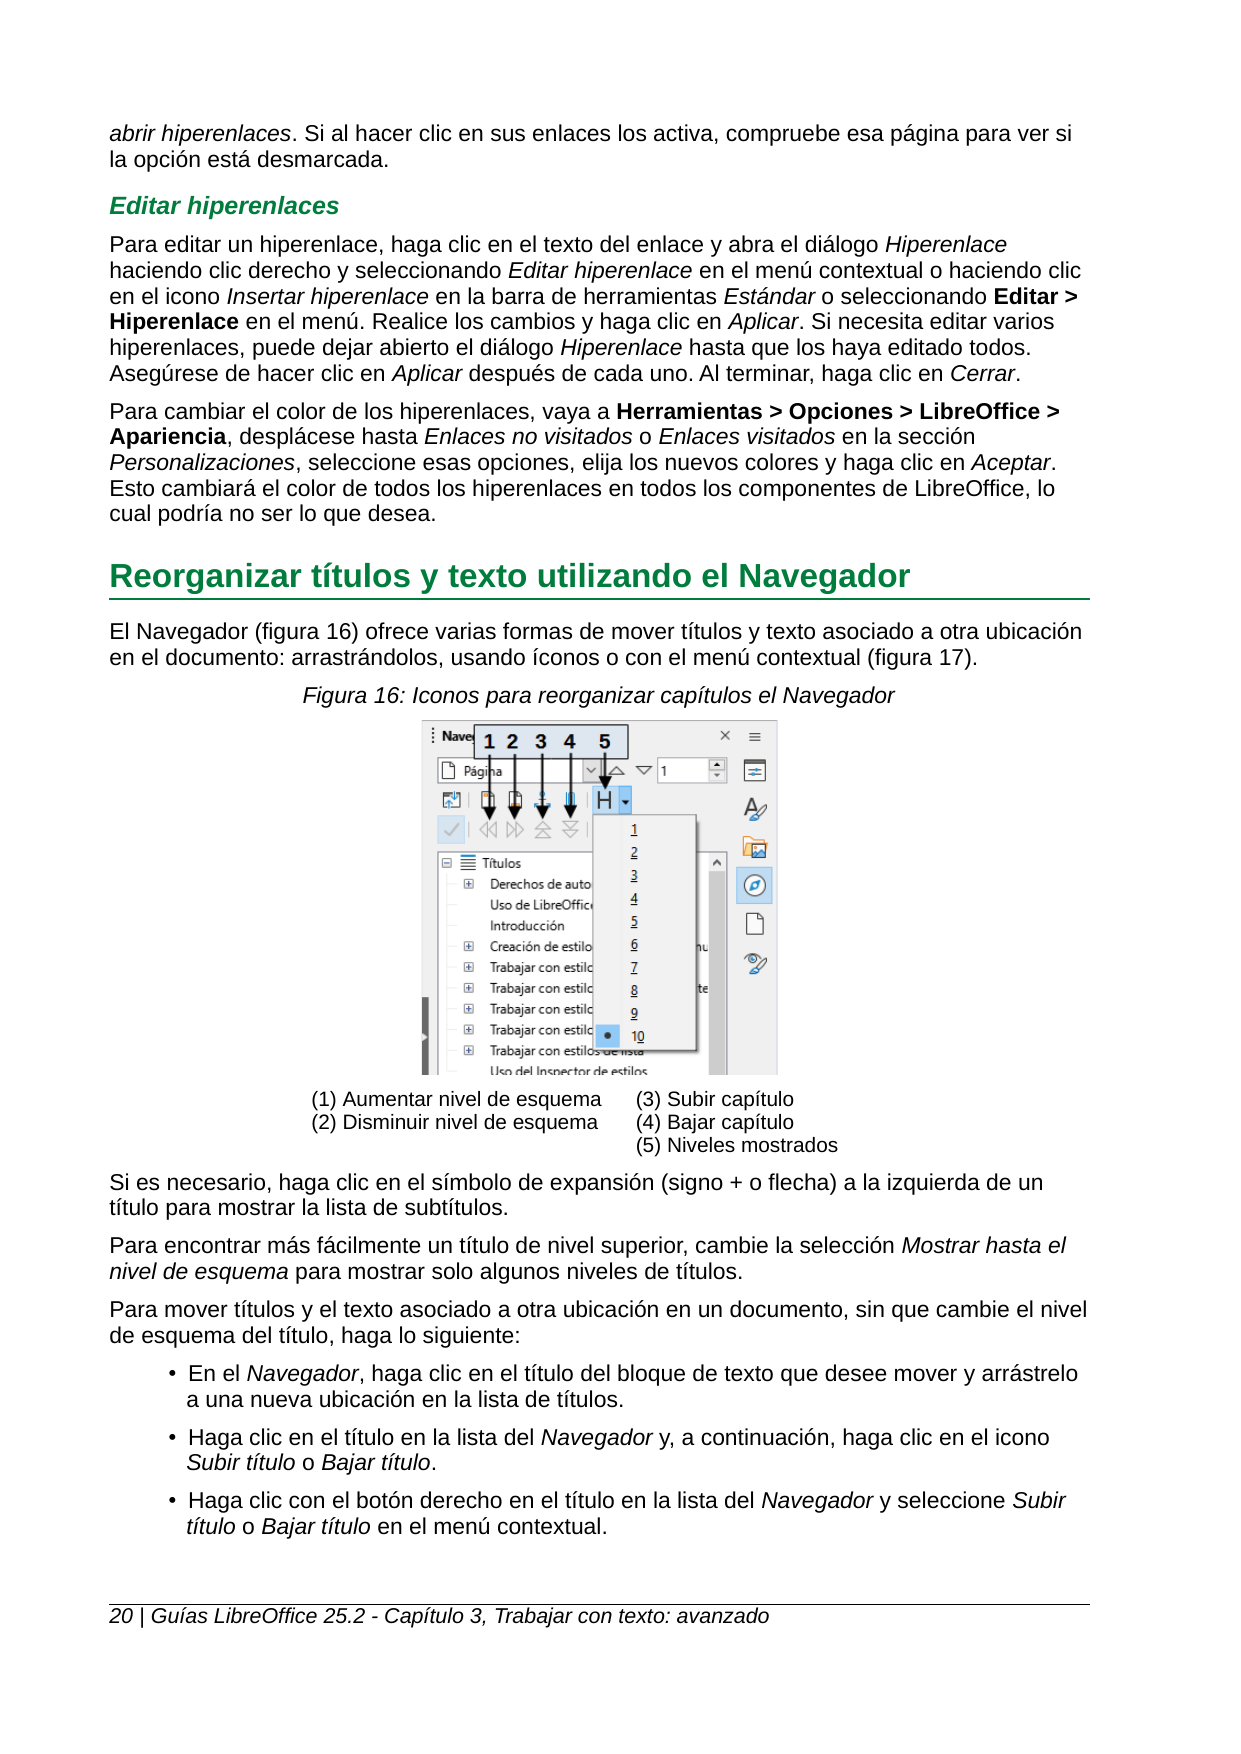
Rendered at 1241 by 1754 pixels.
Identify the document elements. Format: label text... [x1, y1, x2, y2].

picture [421, 720, 778, 1075]
list En el Navegador, haga clic en el título del bloque de texto que desee mover y arrástrelo a una nueva ubicación en la lista de títulos. [168, 1361, 1090, 1412]
list Haga clic con el botón derecho en el título en la lista del Navegador y seleccione Subir título o Bajar título en el menú contextual. [168, 1488, 1090, 1539]
list Haga clic en el título en la lista del Navegador y, a continuación, haga clic en el icono Subir título o Bajar título. [168, 1424, 1090, 1476]
table_header Subir capítulo Bajar capítulo Niveles mostrados [614, 1088, 909, 1157]
text abrir hiperenlaces. Si al hacer clic en sus enlaces los activa, compruebe esa página para ver si la opción está desmarcada. [109, 121, 1090, 172]
subtitle Reorganizar títulos y texto utilizando el Navegador [109, 558, 1090, 598]
list Si es necesario, haga clic en el símbolo de expansión (signo + o flecha) a la izquierda de un título para mostrar la lista de subtítulos. [109, 1169, 1090, 1221]
subtitle Editar hiperenlaces [109, 192, 1090, 220]
list Para encontrar más fácilmente un título de nivel superior, cambie la selección Mostrar hasta el nivel de esquema para mostrar solo algunos niveles de títulos. [109, 1233, 1090, 1284]
list Para mover títulos y el texto asociado a otra ubicación en un documento, sin que cambie el nivel de esquema del título, haga lo siguiente: [109, 1297, 1090, 1348]
list El Navegador (figura 16) ofrece varias formas de mover títulos y texto asociado a otra ubicación en el documento: arrastrándolos, usando íconos o con el menú contextual (figura 17). [109, 619, 1090, 670]
table_header Aumentar nivel de esquema Disminuir nivel de esquema [289, 1088, 614, 1157]
text Para editar un hiperenlace, haga clic en el texto del enlace y abra el diálogo Hiperenlace haciendo clic derecho y seleccionando Editar hiperenlace en el menú contextual o haciendo clic en el icono Insertar hiperenlace en la barra de herramientas Estándar o seleccionando Editar > Hiperenlace en el menú. Realice los cambios y haga clic en Aplicar. Si necesita editar varios hiperenlaces, puede dejar abierto el diálogo Hiperenlace hasta que los haya editado todos. Asegúrese de hacer clic en Aplicar después de cada uno. Al terminar, haga clic en Cerrar. [109, 232, 1090, 386]
text Para cambiar el color de los hiperenlaces, vaya a Herramientas > Opciones > LibreOffice > Apariencia, desplácese hasta Enlaces no visitados o Enlaces visitados en la sección Personalizaciones, seleccione esas opciones, elija los nuevos colores y haga clic en Aceptar. Esto cambiará el color de todos los hiperenlaces en todos los componentes de LibreOffice, lo cual podría no ser lo que desea. [109, 398, 1090, 526]
text Figura 16: Iconos para reorganizar capítulos el Navegador [302, 683, 897, 708]
